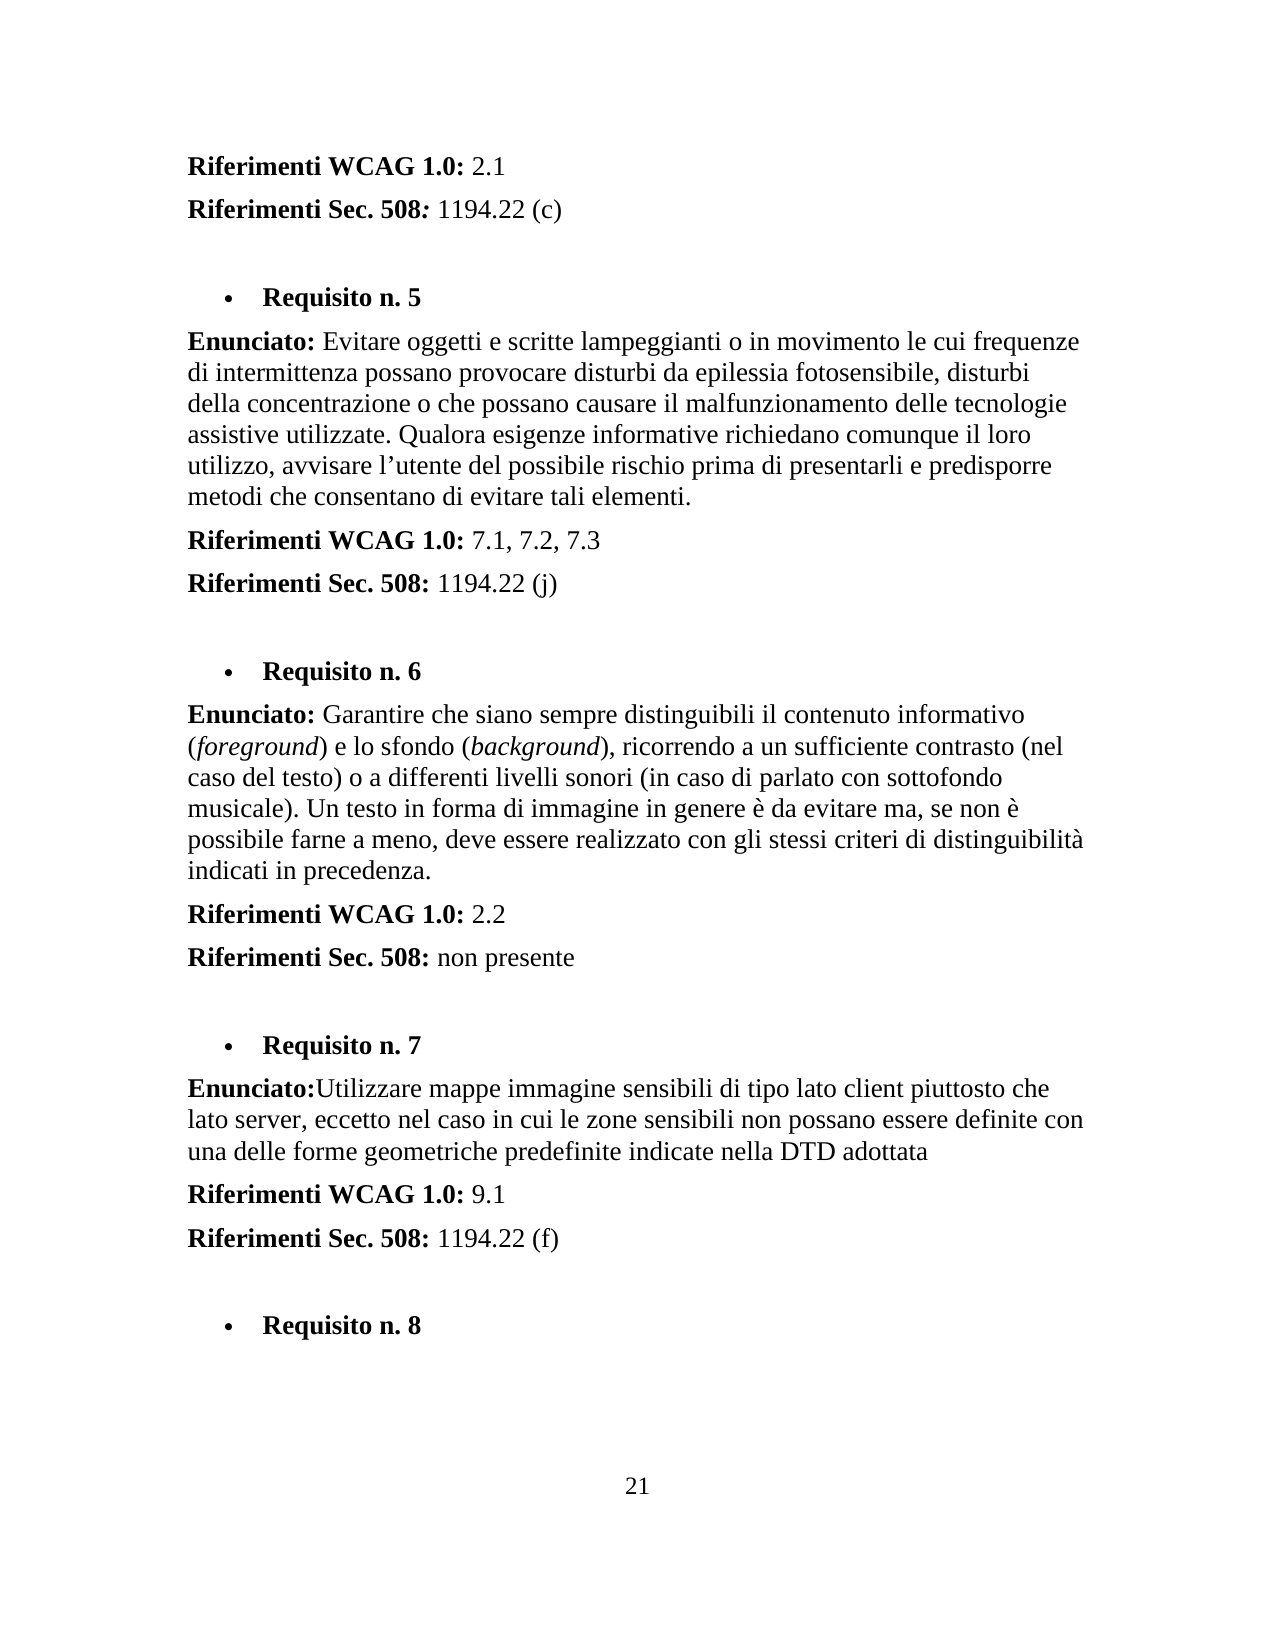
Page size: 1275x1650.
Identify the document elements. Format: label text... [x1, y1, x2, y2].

text Enunciato: Evitare oggetti e scritte lampeggianti o in movimento le cui frequenze di intermittenza possano provocare disturbi da epilessia fotosensibile, disturbi della concentrazione o che possano causare il malfunzionamento delle tecnologie assistive utilizzate. Qualora esigenze informative richiedano comunque il loro utilizzo, avvisare l’utente del possibile rischio prima di presentarli e predisporre metodi che consentano di evitare tali elementi. [187, 324, 1087, 511]
text Riferimenti Sec. 508: non presente [187, 942, 1087, 973]
text Riferimenti Sec. 508: 1194.22 (f) [187, 1222, 1087, 1253]
list Requisito n. 7 [225, 1029, 1087, 1060]
text Riferimenti Sec. 508: 1194.22 (c) [187, 194, 1087, 225]
text Riferimenti WCAG 1.0: 9.1 [187, 1178, 1087, 1209]
list Requisito n. 8 [225, 1309, 1087, 1341]
list Requisito n. 6 [225, 655, 1087, 686]
text Riferimenti WCAG 1.0: 2.2 [187, 898, 1087, 929]
text Enunciato:Utilizzare mappe immagine sensibili di tipo lato client piuttosto che lato server, eccetto nel caso in cui le zone sensibili non possano essere definite con una delle forme geometriche predefinite indicate nella DTD adottata [187, 1072, 1087, 1166]
text Riferimenti Sec. 508: 1194.22 (j) [187, 568, 1087, 599]
text Riferimenti WCAG 1.0: 2.1 [187, 150, 1087, 181]
list Requisito n. 5 [225, 281, 1087, 312]
text Enunciato: Garantire che siano sempre distinguibili il contenuto informativo (foreground) e lo sfondo (background), ricorrendo a un sufficiente contrasto (nel caso del testo) o a differenti livelli sonori (in caso di parlato con sottofondo musicale). Un testo in forma di immagine in genere è da evitare ma, se non è possibile farne a meno, deve essere realizzato con gli stessi criteri di distinguibilità indicati in precedenza. [187, 698, 1087, 885]
text Riferimenti WCAG 1.0: 7.1, 7.2, 7.3 [187, 524, 1087, 555]
